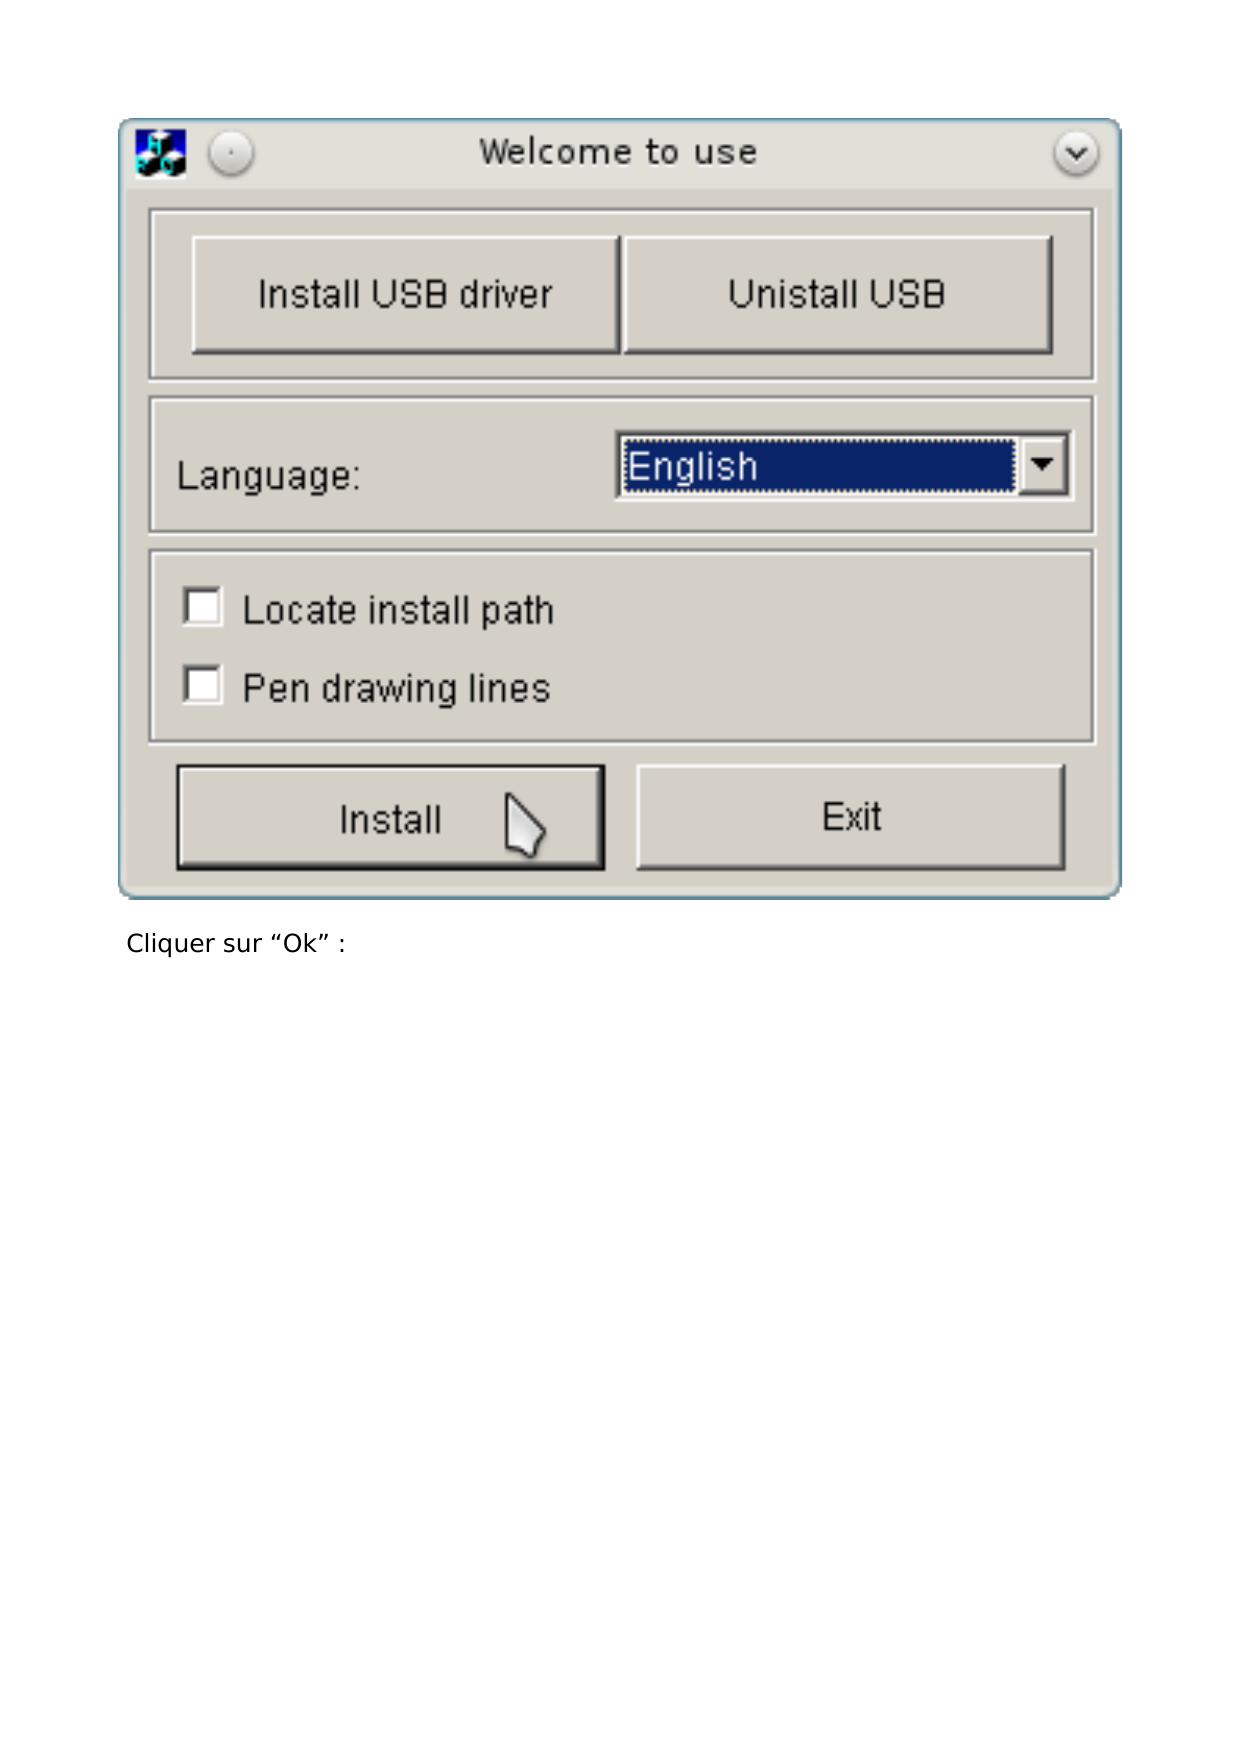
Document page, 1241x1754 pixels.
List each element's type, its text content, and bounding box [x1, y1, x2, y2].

picture [118, 118, 1123, 900]
text Cliquer sur “Ok” : [118, 900, 1122, 987]
